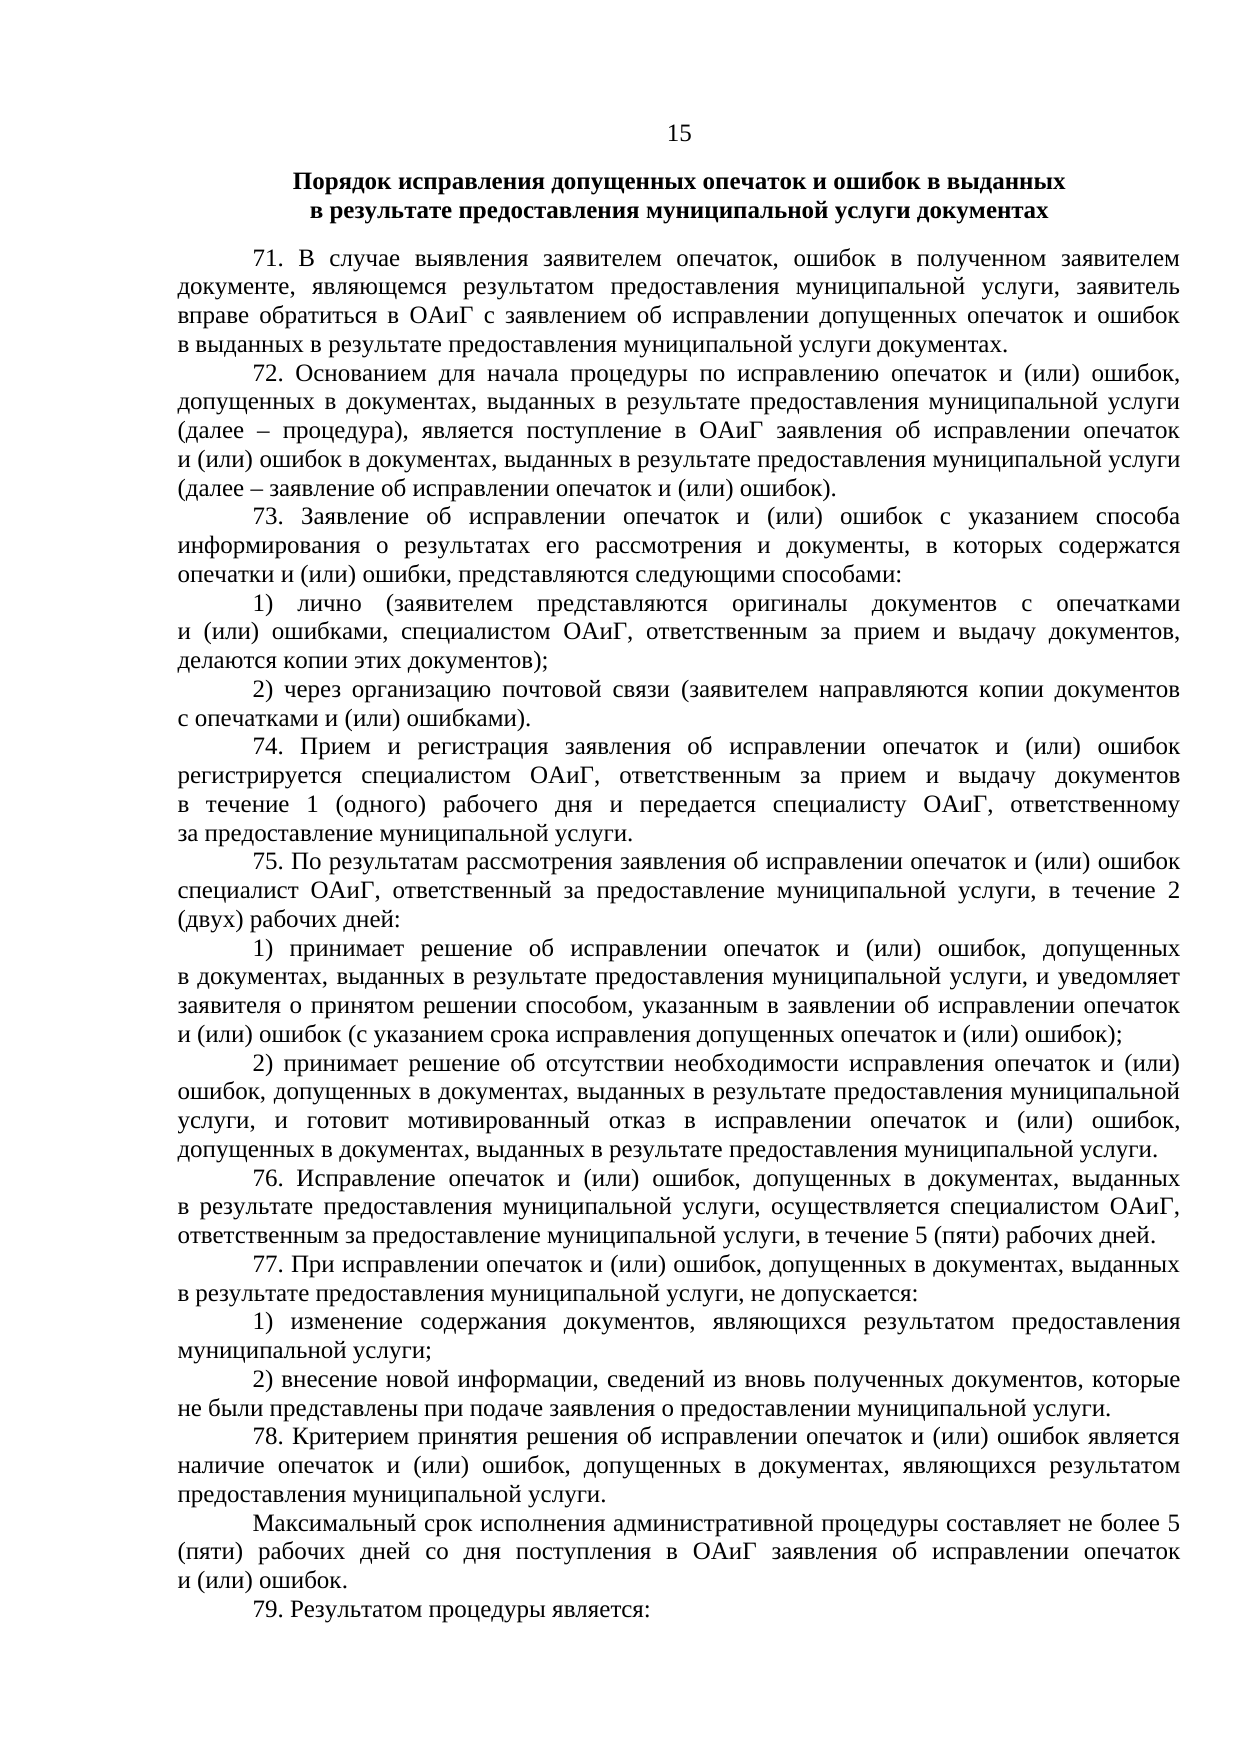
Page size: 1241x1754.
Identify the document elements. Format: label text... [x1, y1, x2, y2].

text 76. Исправление опечаток и (или) ошибок, допущенных в документах, выданных в результате предоставления муниципальной услуги, осуществляется специалистом ОАиГ, ответственным за предоставление муниципальной услуги, в течение 5 (пяти) рабочих дней. [177, 1163, 1181, 1249]
text 75. По результатам рассмотрения заявления об исправлении опечаток и (или) ошибок специалист ОАиГ, ответственный за предоставление муниципальной услуги, в течение 2 (двух) рабочих дней: [177, 846, 1181, 933]
text 77. При исправлении опечаток и (или) ошибок, допущенных в документах, выданных в результате предоставления муниципальной услуги, не допускается: [177, 1249, 1181, 1306]
text 73. Заявление об исправлении опечаток и (или) ошибок с указанием способа информирования о результатах его рассмотрения и документы, в которых содержатся опечатки и (или) ошибки, представляются следующими способами: [177, 501, 1181, 588]
text 79. Результатом процедуры является: [177, 1594, 1181, 1623]
text 2) внесение новой информации, сведений из вновь полученных документов, которые не были представлены при подаче заявления о предоставлении муниципальной услуги. [177, 1364, 1181, 1421]
text в результате предоставления муниципальной услуги документах [177, 195, 1181, 223]
text 1) принимает решение об исправлении опечаток и (или) ошибок, допущенных в документах, выданных в результате предоставления муниципальной услуги, и уведомляет заявителя о принятом решении способом, указанным в заявлении об исправлении опечаток и (или) ошибок (с указанием срока исправления допущенных опечаток и (или) ошибок); [177, 933, 1181, 1048]
text 72. Основанием для начала процедуры по исправлению опечаток и (или) ошибок, допущенных в документах, выданных в результате предоставления муниципальной услуги (далее – процедура), является поступление в ОАиГ заявления об исправлении опечаток и (или) ошибок в документах, выданных в результате предоставления муниципальной услуги (далее – заявление об исправлении опечаток и (или) ошибок). [177, 358, 1181, 501]
text 1) изменение содержания документов, являющихся результатом предоставления муниципальной услуги; [177, 1306, 1181, 1364]
text 78. Критерием принятия решения об исправлении опечаток и (или) ошибок является наличие опечаток и (или) ошибок, допущенных в документах, являющихся результатом предоставления муниципальной услуги. [177, 1421, 1181, 1508]
text 2) через организацию почтовой связи (заявителем направляются копии документов с опечатками и (или) ошибками). [177, 674, 1181, 731]
text Максимальный срок исполнения административной процедуры составляет не более 5 (пяти) рабочих дней со дня поступления в ОАиГ заявления об исправлении опечаток и (или) ошибок. [177, 1508, 1181, 1594]
text Порядок исправления допущенных опечаток и ошибок в выданных [177, 166, 1181, 195]
text 1) лично (заявителем представляются оригиналы документов с опечатками и (или) ошибками, специалистом ОАиГ, ответственным за прием и выдачу документов, делаются копии этих документов); [177, 588, 1181, 674]
text 74. Прием и регистрация заявления об исправлении опечаток и (или) ошибок регистрируется специалистом ОАиГ, ответственным за прием и выдачу документов в течение 1 (одного) рабочего дня и передается специалисту ОАиГ, ответственному за предоставление муниципальной услуги. [177, 731, 1181, 846]
text 2) принимает решение об отсутствии необходимости исправления опечаток и (или) ошибок, допущенных в документах, выданных в результате предоставления муниципальной услуги, и готовит мотивированный отказ в исправлении опечаток и (или) ошибок, допущенных в документах, выданных в результате предоставления муниципальной услуги. [177, 1048, 1181, 1163]
text 71. В случае выявления заявителем опечаток, ошибок в полученном заявителем документе, являющемся результатом предоставления муниципальной услуги, заявитель вправе обратиться в ОАиГ с заявлением об исправлении допущенных опечаток и ошибок в выданных в результате предоставления муниципальной услуги документах. [177, 243, 1181, 358]
